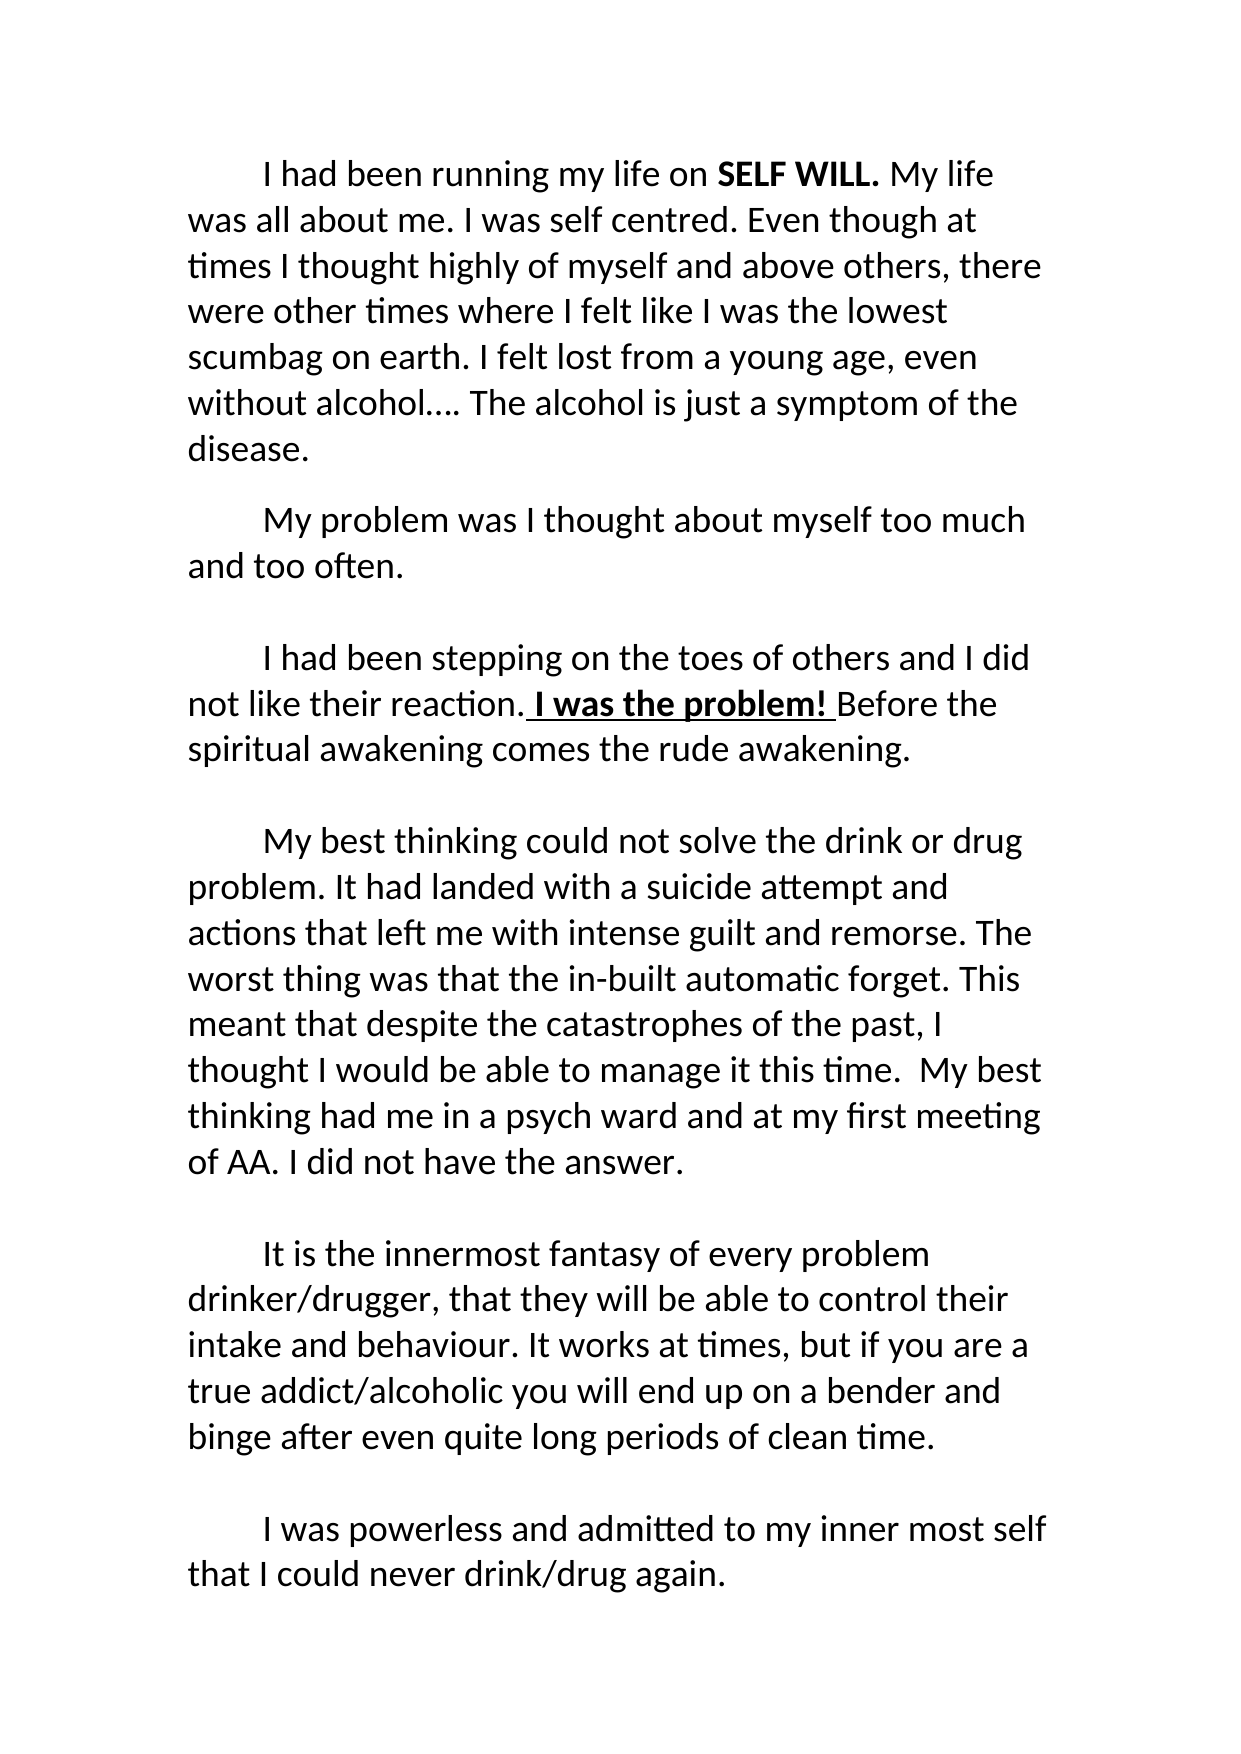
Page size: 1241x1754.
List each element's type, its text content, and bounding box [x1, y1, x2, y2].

text My best thinking could not solve the drink or drug problem. It had landed with a suicide attempt and actions that left me with intense guilt and remorse. The worst thing was that the in-built automatic forget. This meant that despite the catastrophes of the past, I thought I would be able to manage it this time. My best thinking had me in a psych ward and at my first meeting of AA. I did not have the answer. [187, 817, 1053, 1184]
text I had been stepping on the toes of others and I did not like their reaction. I was the problem! Before the spiritual awakening comes the rude awakening. [187, 634, 1053, 771]
text My problem was I thought about myself too much and too often. [187, 496, 1053, 588]
text I was powerless and admitted to my inner most self that I could never drink/drug again. [187, 1504, 1053, 1596]
text It is the innermost fantasy of every problem drinker/drugger, that they will be able to control their intake and behaviour. It works at times, but if you are a true addict/alcoholic you will end up on a bender and binge after even quite long periods of clean time. [187, 1229, 1053, 1459]
text I had been running my life on SELF WILL. My life was all about me. I was self centred. Even though at times I thought highly of myself and above others, there were other times where I felt like I was the lowest scumbag on earth. I felt lost from a young age, even without alcohol…. The alcohol is just a symptom of the disease. [187, 150, 1053, 471]
